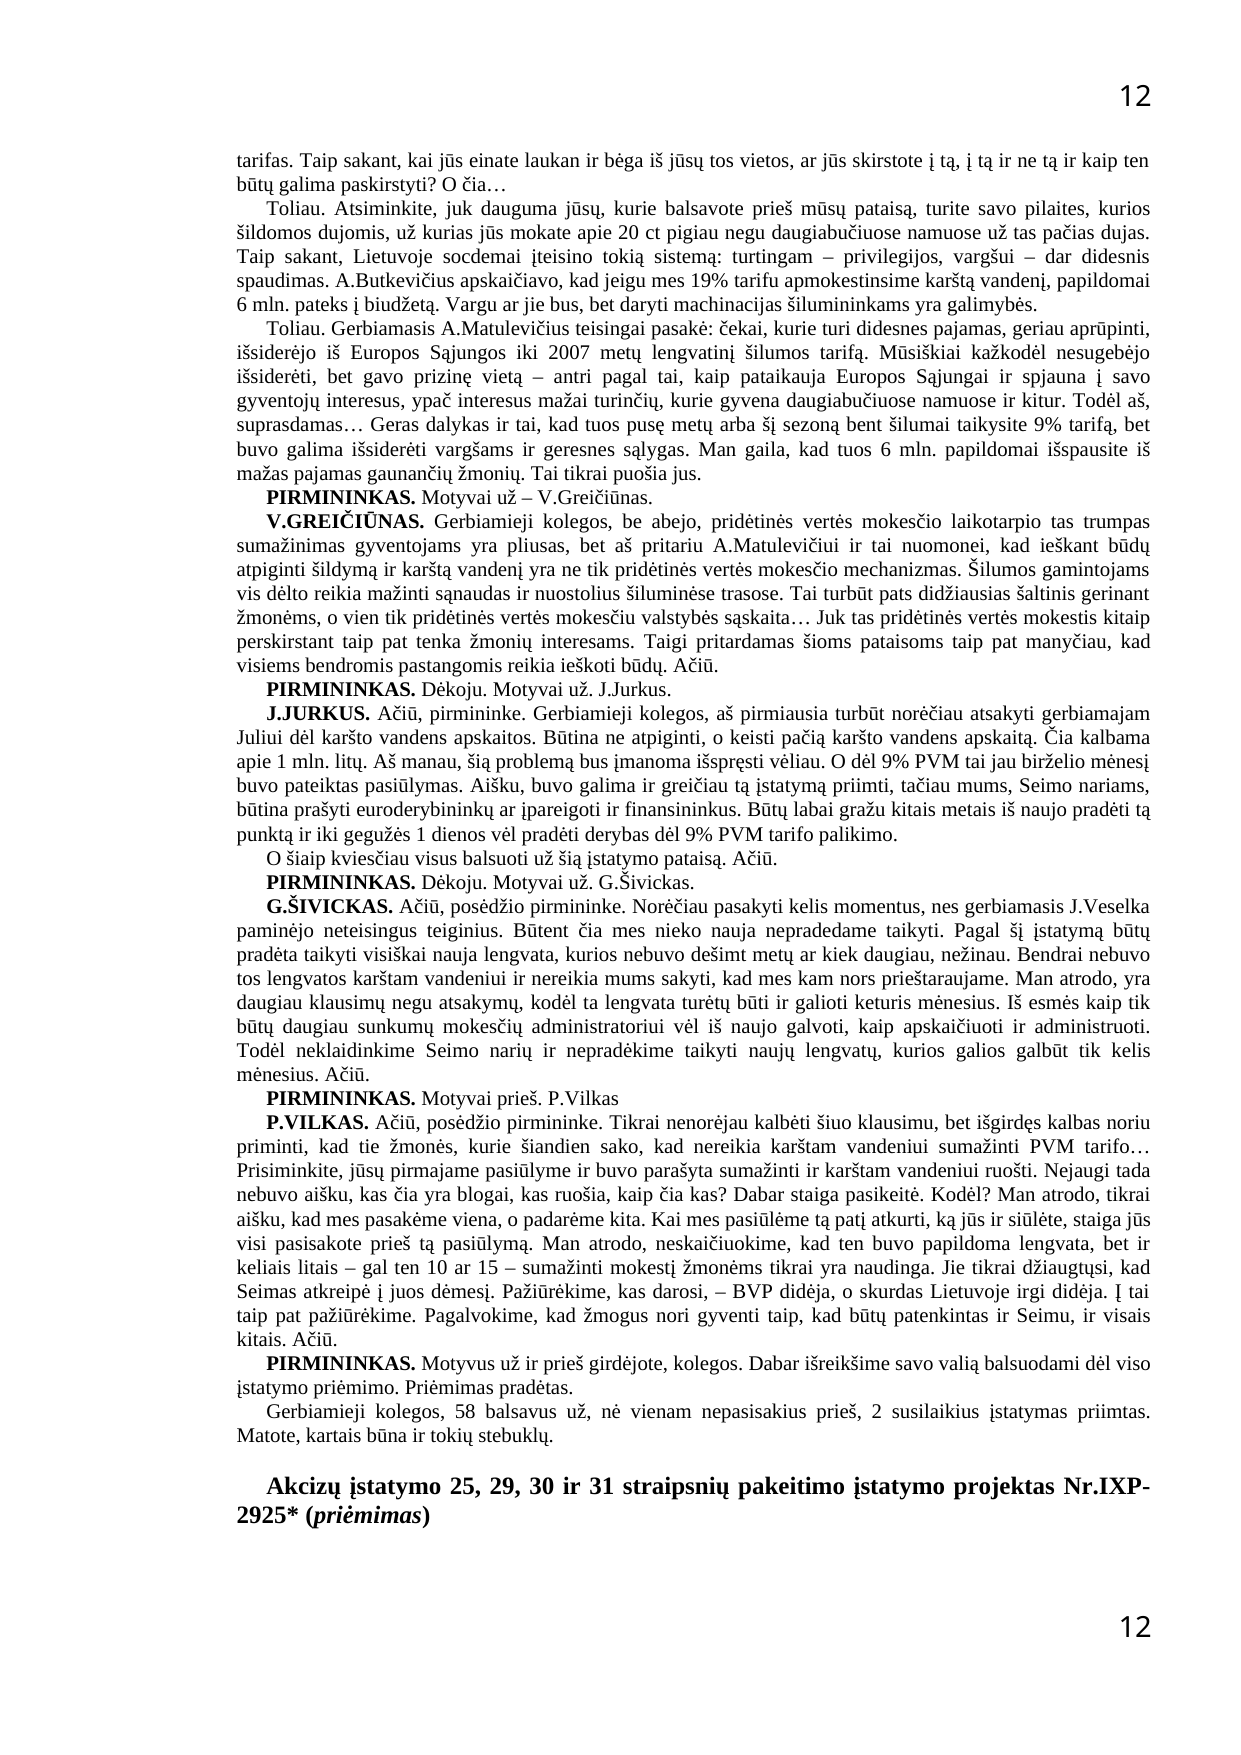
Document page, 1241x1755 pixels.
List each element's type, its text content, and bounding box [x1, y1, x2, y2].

text P.VILKAS. Ačiū, posėdžio pirmininke. Tikrai nenorėjau kalbėti šiuo klausimu, bet išgirdęs kalbas noriu priminti, kad tie žmonės, kurie šiandien sako, kad nereikia karštam vandeniui sumažinti PVM tarifo… Prisiminkite, jūsų pirmajame pasiūlyme ir buvo parašyta sumažinti ir karštam vandeniui ruošti. Nejaugi tada nebuvo aišku, kas čia yra blogai, kas ruošia, kaip čia kas? Dabar staiga pasikeitė. Kodėl? Man atrodo, tikrai aišku, kad mes pasakėme viena, o padarėme kita. Kai mes pasiūlėme tą patį atkurti, ką jūs ir siūlėte, staiga jūs visi pasisakote prieš tą pasiūlymą. Man atrodo, neskaičiuokime, kad ten buvo papildoma lengvata, bet ir keliais litais – gal ten 10 ar 15 – sumažinti mokestį žmonėms tikrai yra naudinga. Jie tikrai džiaugtųsi, kad Seimas atkreipė į juos dėmesį. Pažiūrėkime, kas darosi, – BVP didėja, o skurdas Lietuvoje irgi didėja. Į tai taip pat pažiūrėkime. Pagalvokime, kad žmogus nori gyventi taip, kad būtų patenkintas ir Seimu, ir visais kitais. Ačiū. [236, 1110, 1152, 1351]
text O šiaip kviesčiau visus balsuoti už šią įstatymo pataisą. Ačiū. [236, 846, 1152, 869]
text PIRMININKAS. Motyvus už ir prieš girdėjote, kolegos. Dabar išreikšime savo valią balsuodami dėl viso įstatymo priėmimo. Priėmimas pradėtas. [236, 1351, 1152, 1399]
text Toliau. Atsiminkite, juk dauguma jūsų, kurie balsavote prieš mūsų pataisą, turite savo pilaites, kurios šildomos dujomis, už kurias jūs mokate apie 20 ct pigiau negu daugiabučiuose namuose už tas pačias dujas. Taip sakant, Lietuvoje socdemai įteisino tokią sistemą: turtingam – privilegijos, vargšui – dar didesnis spaudimas. A.Butkevičius apskaičiavo, kad jeigu mes 19% tarifu apmokestinsime karštą vandenį, papildomai 6 mln. pateks į biudžetą. Vargu ar jie bus, bet daryti machinacijas šilumininkams yra galimybės. [236, 196, 1152, 316]
text PIRMININKAS. Motyvai už – V.Greičiūnas. [236, 484, 1152, 509]
text PIRMININKAS. Dėkoju. Motyvai už. G.Šivickas. [236, 869, 1152, 894]
text Akcizų įstatymo 25, 29, 30 ir 31 straipsnių pakeitimo įstatymo projektas Nr.IXP-2925* (priėmimas) [236, 1471, 1152, 1529]
text J.JURKUS. Ačiū, pirmininke. Gerbiamieji kolegos, aš pirmiausia turbūt norėčiau atsakyti gerbiamajam Juliui dėl karšto vandens apskaitos. Būtina ne atpiginti, o keisti pačią karšto vandens apskaitą. Čia kalbama apie 1 mln. litų. Aš manau, šią problemą bus įmanoma išspręsti vėliau. O dėl 9% PVM tai jau birželio mėnesį buvo pateiktas pasiūlymas. Aišku, buvo galima ir greičiau tą įstatymą priimti, tačiau mums, Seimo nariams, būtina prašyti euroderybininkų ar įpareigoti ir finansininkus. Būtų labai gražu kitais metais iš naujo pradėti tą punktą ir iki gegužės 1 dienos vėl pradėti derybas dėl 9% PVM tarifo palikimo. [236, 701, 1152, 846]
text PIRMININKAS. Dėkoju. Motyvai už. J.Jurkus. [236, 677, 1152, 701]
text PIRMININKAS. Motyvai prieš. P.Vilkas [236, 1086, 1152, 1110]
text G.ŠIVICKAS. Ačiū, posėdžio pirmininke. Norėčiau pasakyti kelis momentus, nes gerbiamasis J.Veselka paminėjo neteisingus teiginius. Būtent čia mes nieko nauja nepradedame taikyti. Pagal šį įstatymą būtų pradėta taikyti visiškai nauja lengvata, kurios nebuvo dešimt metų ar kiek daugiau, nežinau. Bendrai nebuvo tos lengvatos karštam vandeniui ir nereikia mums sakyti, kad mes kam nors prieštaraujame. Man atrodo, yra daugiau klausimų negu atsakymų, kodėl ta lengvata turėtų būti ir galioti keturis mėnesius. Iš esmės kaip tik būtų daugiau sunkumų mokesčių administratoriui vėl iš naujo galvoti, kaip apskaičiuoti ir administruoti. Todėl neklaidinkime Seimo narių ir nepradėkime taikyti naujų lengvatų, kurios galios galbūt tik kelis mėnesius. Ačiū. [236, 894, 1152, 1086]
text Gerbiamieji kolegos, 58 balsavus už, nė vienam nepasisakius prieš, 2 susilaikius įstatymas priimtas. Matote, kartais būna ir tokių stebuklų. [236, 1399, 1152, 1447]
text V.GREIČIŪNAS. Gerbiamieji kolegos, be abejo, pridėtinės vertės mokesčio laikotarpio tas trumpas sumažinimas gyventojams yra pliusas, bet aš pritariu A.Matulevičiui ir tai nuomonei, kad ieškant būdų atpiginti šildymą ir karštą vandenį yra ne tik pridėtinės vertės mokesčio mechanizmas. Šilumos gamintojams vis dėlto reikia mažinti sąnaudas ir nuostolius šiluminėse trasose. Tai turbūt pats didžiausias šaltinis gerinant žmonėms, o vien tik pridėtinės vertės mokesčiu valstybės sąskaita… Juk tas pridėtinės vertės mokestis kitaip perskirstant taip pat tenka žmonių interesams. Taigi pritardamas šioms pataisoms taip pat manyčiau, kad visiems bendromis pastangomis reikia ieškoti būdų. Ačiū. [236, 509, 1152, 677]
text tarifas. Taip sakant, kai jūs einate laukan ir bėga iš jūsų tos vietos, ar jūs skirstote į tą, į tą ir ne tą ir kaip ten būtų galima paskirstyti? O čia… [236, 148, 1152, 196]
text Toliau. Gerbiamasis A.Matulevičius teisingai pasakė: čekai, kurie turi didesnes pajamas, geriau aprūpinti, išsiderėjo iš Europos Sąjungos iki 2007 metų lengvatinį šilumos tarifą. Mūsiškiai kažkodėl nesugebėjo išsiderėti, bet gavo prizinę vietą – antri pagal tai, kaip pataikauja Europos Sąjungai ir spjauna į savo gyventojų interesus, ypač interesus mažai turinčių, kurie gyvena daugiabučiuose namuose ir kitur. Todėl aš, suprasdamas… Geras dalykas ir tai, kad tuos pusę metų arba šį sezoną bent šilumai taikysite 9% tarifą, bet buvo galima išsiderėti vargšams ir geresnes sąlygas. Man gaila, kad tuos 6 mln. papildomai išspausite iš mažas pajamas gaunančių žmonių. Tai tikrai puošia jus. [236, 316, 1152, 484]
